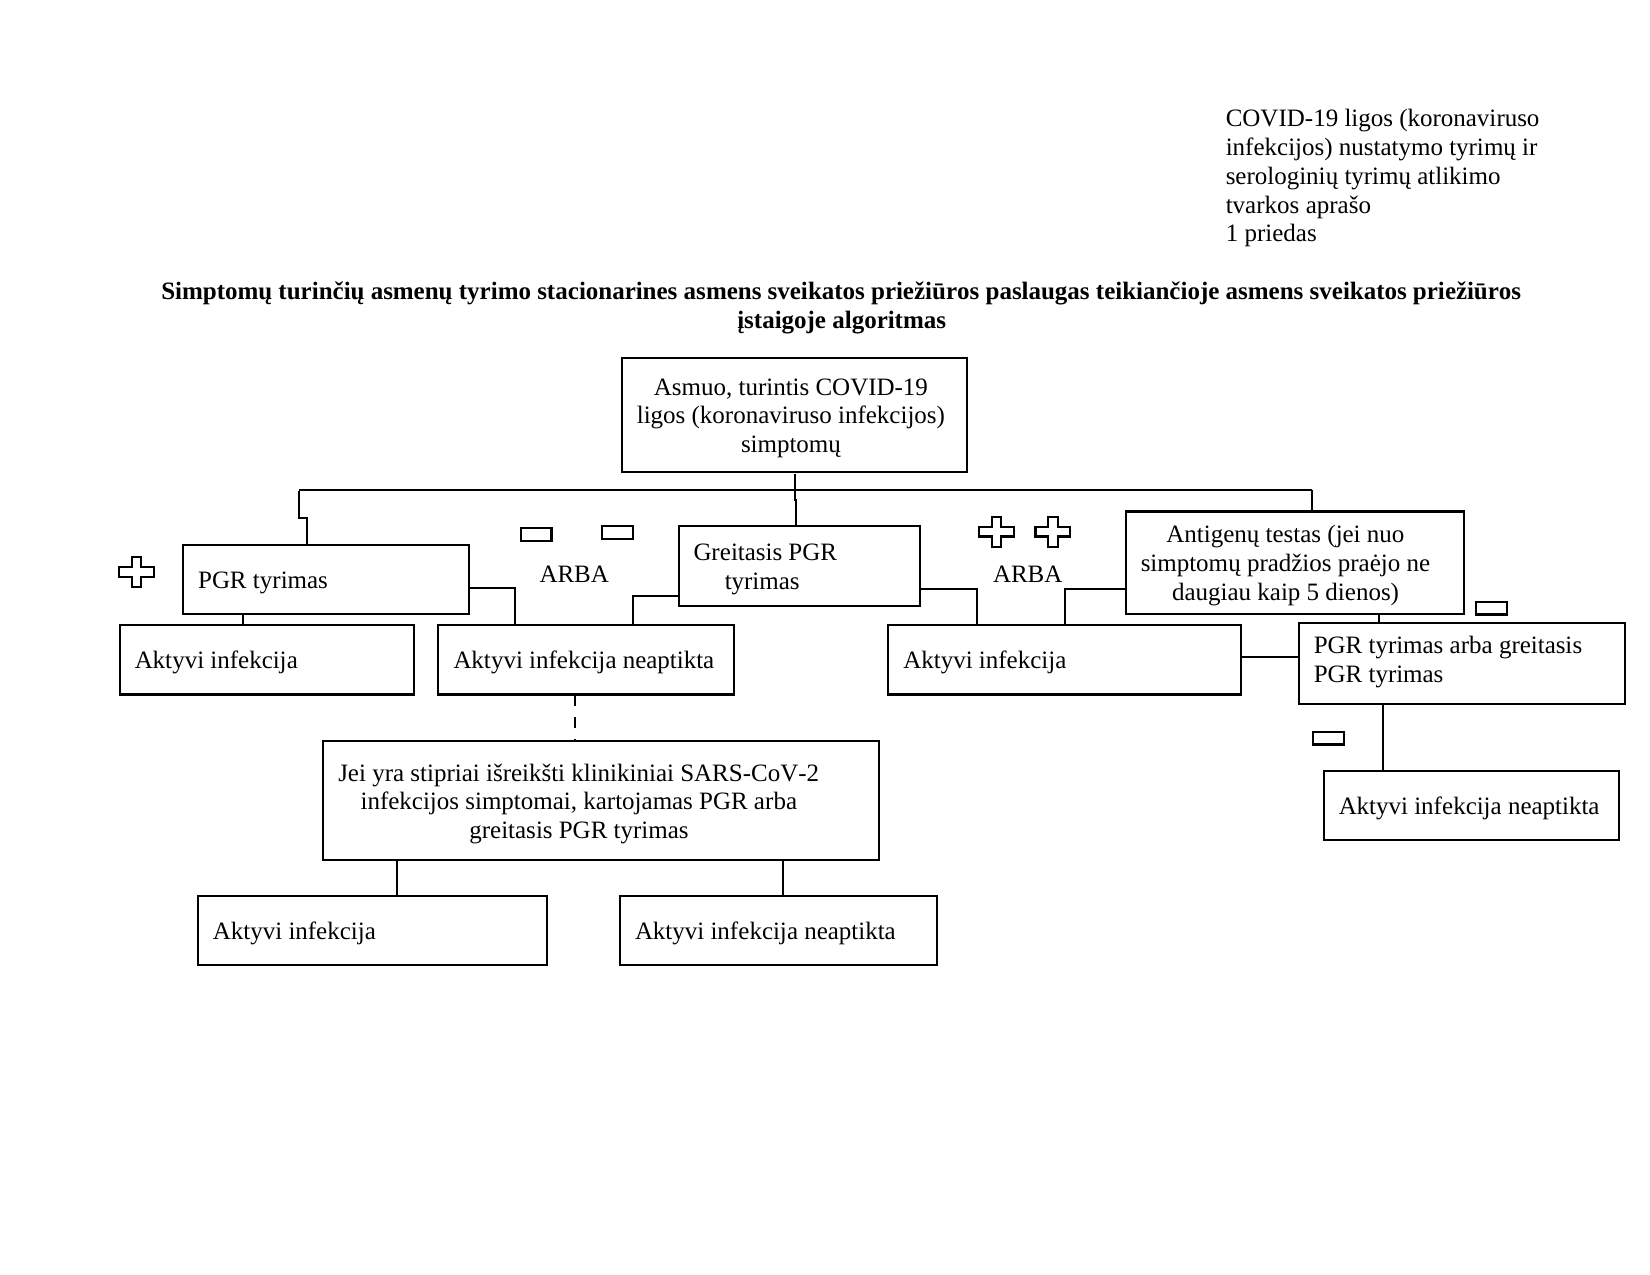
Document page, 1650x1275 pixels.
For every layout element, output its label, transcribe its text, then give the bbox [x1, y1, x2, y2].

text Simptomų turinčių asmenų tyrimo stacionarines asmens sveikatos priežiūros paslaugas teikiančioje asmens sveikatos priežiūros įstaigoje algoritmas [118, 276, 1565, 333]
text COVID-19 ligos (koronaviruso [1226, 103, 1565, 132]
text serologinių tyrimų atlikimo [1226, 161, 1565, 190]
text tvarkos aprašo [1226, 190, 1565, 218]
text infekcijos) nustatymo tyrimų ir [1226, 132, 1565, 161]
text 1 priedas [1226, 218, 1565, 247]
